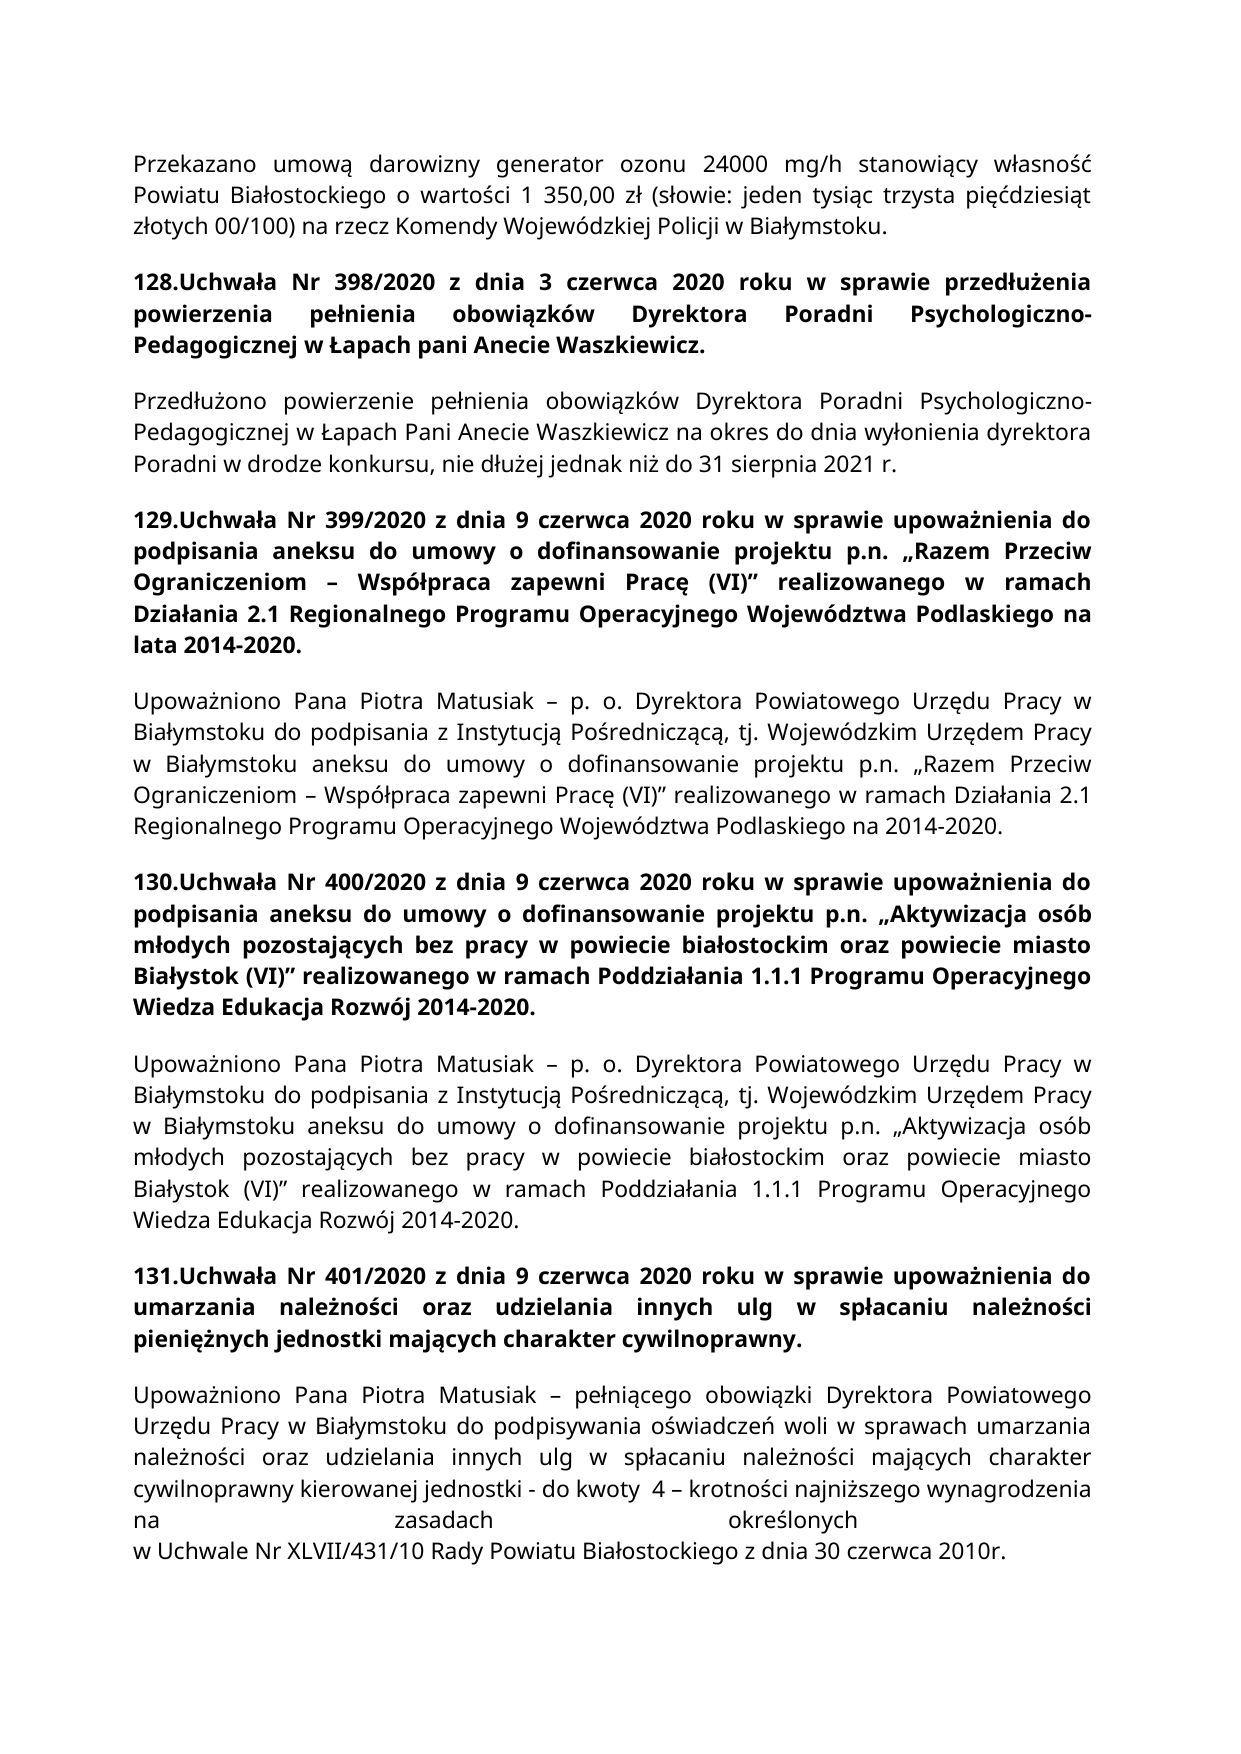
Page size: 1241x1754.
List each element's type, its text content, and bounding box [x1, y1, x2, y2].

text 128.Uchwała Nr 398/2020 z dnia 3 czerwca 2020 roku w sprawie przedłużenia powierzenia pełnienia obowiązków Dyrektora Poradni Psychologiczno-Pedagogicznej w Łapach pani Anecie Waszkiewicz. [133, 266, 1093, 360]
text Upoważniono Pana Piotra Matusiak – p. o. Dyrektora Powiatowego Urzędu Pracy w Białymstoku do podpisania z Instytucją Pośredniczącą, tj. Wojewódzkim Urzędem Pracy w Białymstoku aneksu do umowy o dofinansowanie projektu p.n. „Aktywizacja osób młodych pozostających bez pracy w powiecie białostockim oraz powiecie miasto Białystok (VI)” realizowanego w ramach Poddziałania 1.1.1 Programu Operacyjnego Wiedza Edukacja Rozwój 2014-2020. [133, 1048, 1093, 1235]
text 129.Uchwała Nr 399/2020 z dnia 9 czerwca 2020 roku w sprawie upoważnienia do podpisania aneksu do umowy o dofinansowanie projektu p.n. „Razem Przeciw Ograniczeniom – Współpraca zapewni Pracę (VI)” realizowanego w ramach Działania 2.1 Regionalnego Programu Operacyjnego Województwa Podlaskiego na lata 2014-2020. [133, 504, 1093, 660]
text Przedłużono powierzenie pełnienia obowiązków Dyrektora Poradni Psychologiczno-Pedagogicznej w Łapach Pani Anecie Waszkiewicz na okres do dnia wyłonienia dyrektora Poradni w drodze konkursu, nie dłużej jednak niż do 31 sierpnia 2021 r. [133, 385, 1093, 479]
text Upoważniono Pana Piotra Matusiak – p. o. Dyrektora Powiatowego Urzędu Pracy w Białymstoku do podpisania z Instytucją Pośredniczącą, tj. Wojewódzkim Urzędem Pracy w Białymstoku aneksu do umowy o dofinansowanie projektu p.n. „Razem Przeciw Ograniczeniom – Współpraca zapewni Pracę (VI)” realizowanego w ramach Działania 2.1 Regionalnego Programu Operacyjnego Województwa Podlaskiego na 2014-2020. [133, 685, 1093, 841]
text 131.Uchwała Nr 401/2020 z dnia 9 czerwca 2020 roku w sprawie upoważnienia do umarzania należności oraz udzielania innych ulg w spłacaniu należności pieniężnych jednostki mających charakter cywilnoprawny. [133, 1260, 1093, 1354]
text 130.Uchwała Nr 400/2020 z dnia 9 czerwca 2020 roku w sprawie upoważnienia do podpisania aneksu do umowy o dofinansowanie projektu p.n. „Aktywizacja osób młodych pozostających bez pracy w powiecie białostockim oraz powiecie miasto Białystok (VI)” realizowanego w ramach Poddziałania 1.1.1 Programu Operacyjnego Wiedza Edukacja Rozwój 2014-2020. [133, 866, 1093, 1023]
text Przekazano umową darowizny generator ozonu 24000 mg/h stanowiący własność Powiatu Białostockiego o wartości 1 350,00 zł (słowie: jeden tysiąc trzysta pięćdziesiąt złotych 00/100) na rzecz Komendy Wojewódzkiej Policji w Białymstoku. [133, 148, 1093, 241]
text Upoważniono Pana Piotra Matusiak – pełniącego obowiązki Dyrektora Powiatowego Urzędu Pracy w Białymstoku do podpisywania oświadczeń woli w sprawach umarzania należności oraz udzielania innych ulg w spłacaniu należności mających charakter cywilnoprawny kierowanej jednostki - do kwoty 4 – krotności najniższego wynagrodzenia na zasadach określonych w Uchwale Nr XLVII/431/10 Rady Powiatu Białostockiego z dnia 30 czerwca 2010r. [133, 1379, 1093, 1566]
